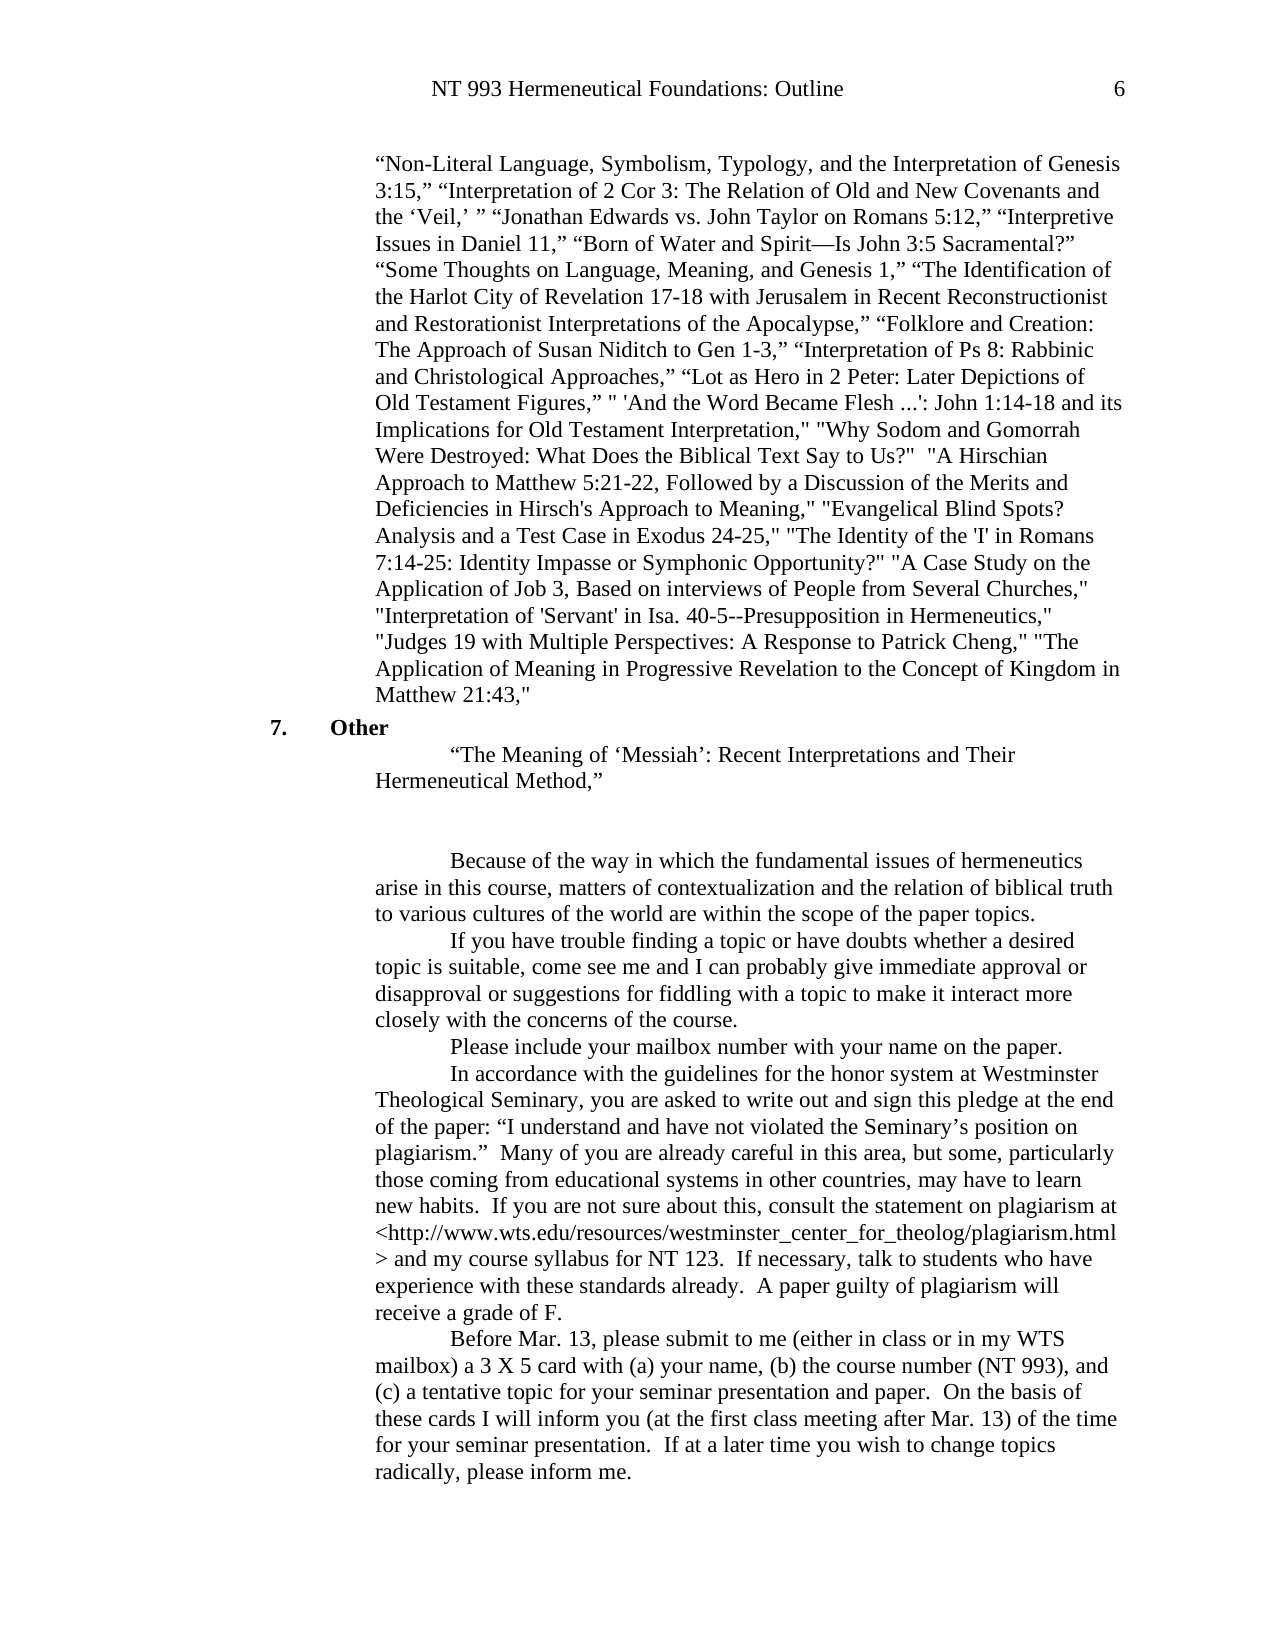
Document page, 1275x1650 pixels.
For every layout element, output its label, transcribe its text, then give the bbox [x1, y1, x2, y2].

text Please include your mailbox number with your name on the paper. [375, 1033, 1125, 1059]
subtitle Other [270, 714, 1125, 741]
text Because of the way in which the fundamental issues of hermeneutics arise in this course, matters of contextualization and the relation of biblical truth to various cultures of the world are within the scope of the paper topics. [375, 847, 1125, 927]
text “Non-Literal Language, Symbolism, Typology, and the Interpretation of Genesis 3:15,” “Interpretation of 2 Cor 3: The Relation of Old and New Covenants and the ‘Veil,’ ” “Jonathan Edwards vs. John Taylor on Romans 5:12,” “Interpretive Issues in Daniel 11,” “Born of Water and Spirit—Is John 3:5 Sacramental?” “Some Thoughts on Language, Meaning, and Genesis 1,” “The Identification of the Harlot City of Revelation 17-18 with Jerusalem in Recent Reconstructionist and Restorationist Interpretations of the Apocalypse,” “Folklore and Creation: The Approach of Susan Niditch to Gen 1-3,” “Interpretation of Ps 8: Rabbinic and Christological Approaches,” “Lot as Hero in 2 Peter: Later Depictions of Old Testament Figures,” " 'And the Word Became Flesh ...': John 1:14-18 and its Implications for Old Testament Interpretation," "Why Sodom and Gomorrah Were Destroyed: What Does the Biblical Text Say to Us?" "A Hirschian Approach to Matthew 5:21-22, Followed by a Discussion of the Merits and Deficiencies in Hirsch's Approach to Meaning," "Evangelical Blind Spots? Analysis and a Test Case in Exodus 24-25," "The Identity of the 'I' in Romans 7:14-25: Identity Impasse or Symphonic Opportunity?" "A Case Study on the Application of Job 3, Based on interviews of People from Several Churches," "Interpretation of 'Servant' in Isa. 40-5--Presupposition in Hermeneutics," "Judges 19 with Multiple Perspectives: A Response to Patrick Cheng," "The Application of Meaning in Progressive Revelation to the Concept of Kingdom in Matthew 21:43," [375, 150, 1125, 708]
text If you have trouble finding a topic or have doubts whether a desired topic is suitable, come see me and I can probably give immediate approval or disapproval or suggestions for fiddling with a topic to make it interact more closely with the concerns of the course. [375, 927, 1125, 1033]
text “The Meaning of ‘Messiah’: Recent Interpretations and Their Hermeneutical Method,” [375, 741, 1125, 794]
text Before Mar. 13, please submit to me (either in class or in my WTS mailbox) a 3 X 5 card with (a) your name, (b) the course number (NT 993), and (c) a tentative topic for your seminar presentation and paper. On the basis of these cards I will inform you (at the first class meeting after Mar. 13) of the time for your seminar presentation. If at a later time you wish to change topics radically, please inform me. [375, 1325, 1125, 1484]
text In accordance with the guidelines for the honor system at Westminster Theological Seminary, you are asked to write out and sign this pledge at the end of the paper: “I understand and have not violated the Seminary’s position on plagiarism.” Many of you are already careful in this area, but some, particularly those coming from educational systems in other countries, may have to learn new habits. If you are not sure about this, consult the statement on plagiarism at <http://www.wts.edu/resources/westminster_center_for_theolog/plagiarism.html> and my course syllabus for NT 123. If necessary, talk to students who have experience with these standards already. A paper guilty of plagiarism will receive a grade of F. [375, 1059, 1125, 1325]
